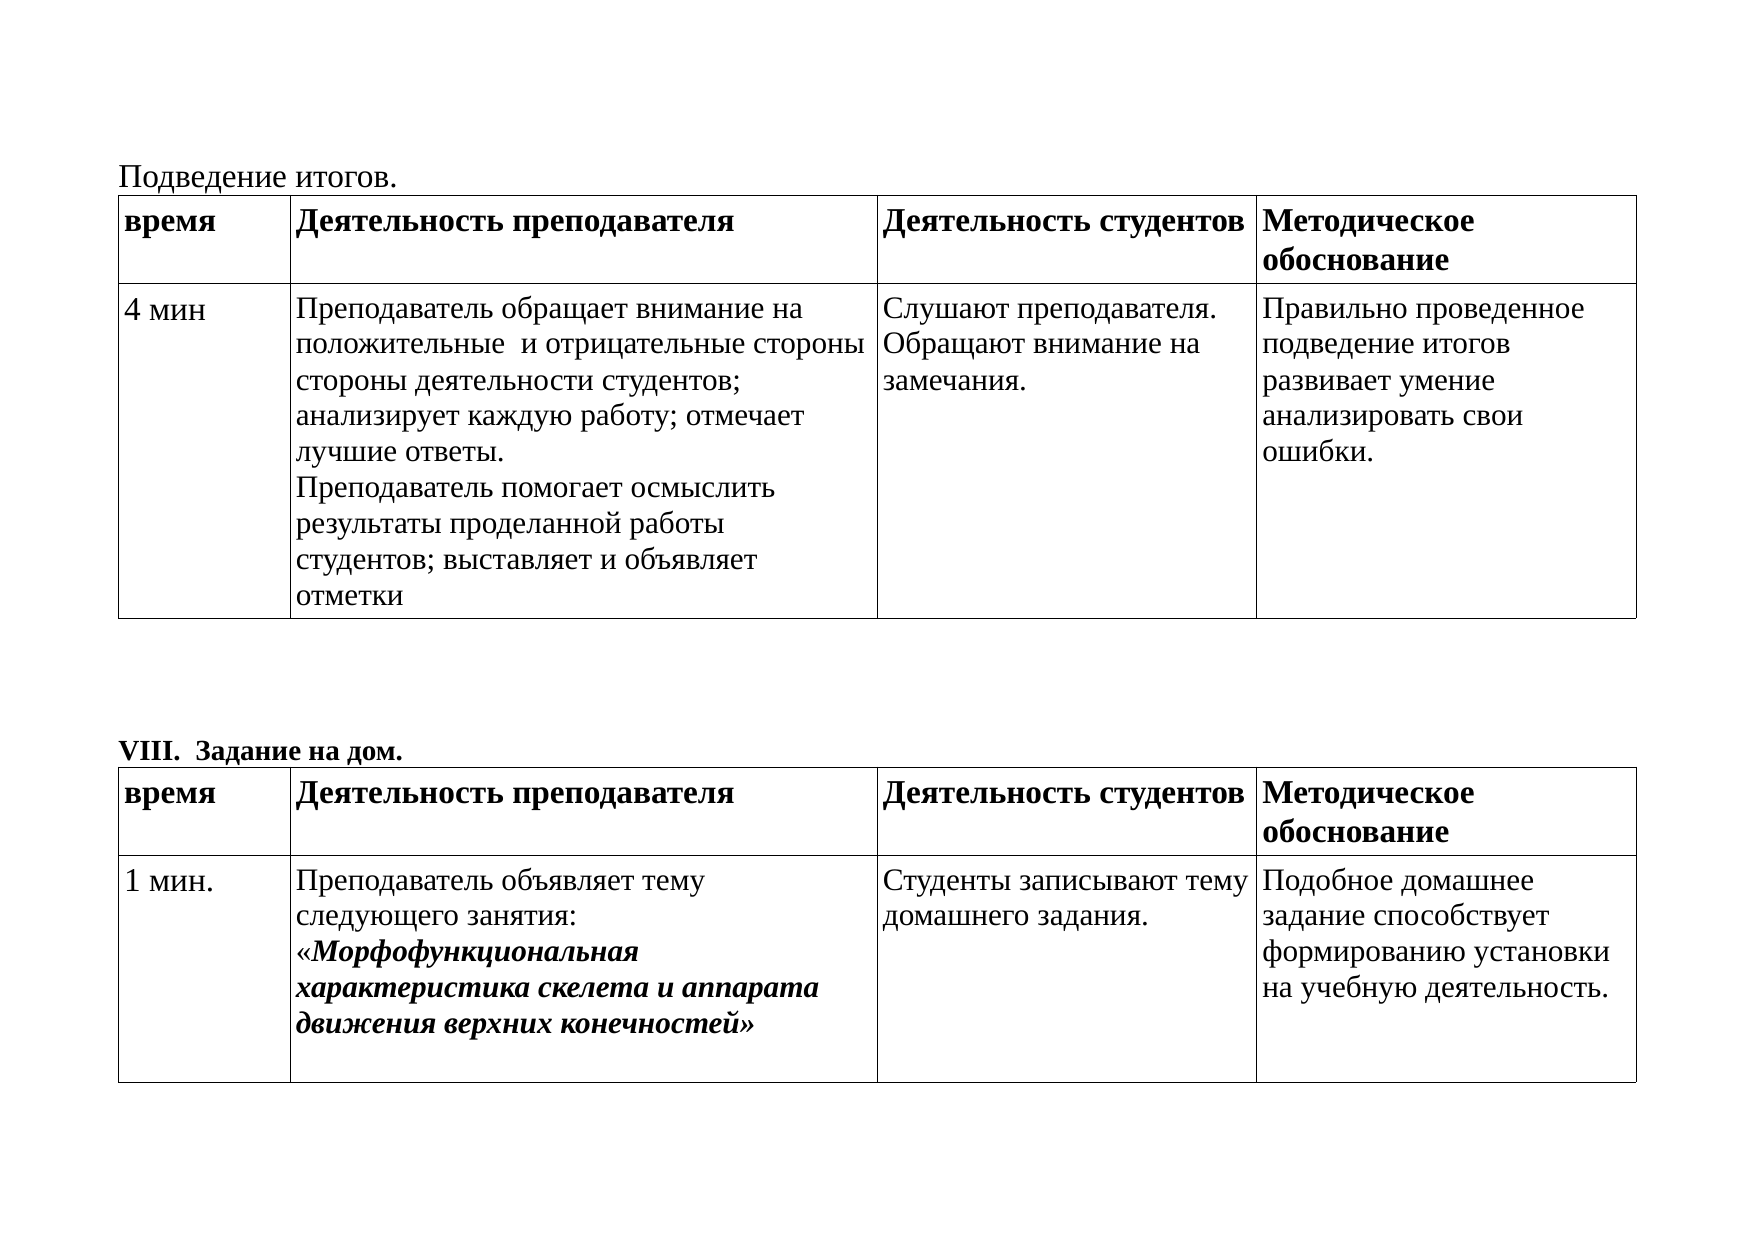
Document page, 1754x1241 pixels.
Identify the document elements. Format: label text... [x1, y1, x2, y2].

table_header Деятельность студентов [878, 196, 1256, 283]
table_cell 1 мин. [119, 856, 290, 1082]
table_cell Преподаватель обращает внимание на положительные и отрицательные стороны стороны деятельности студентов; анализирует каждую работу; отмечает лучшие ответы. Преподаватель помогает осмыслить результаты проделанной работы студентов; выставляет и объявляет отметки [291, 284, 877, 618]
table_header время [119, 196, 290, 283]
table_cell Слушают преподавателя. Обращают внимание на замечания. [878, 284, 1256, 618]
table_cell Преподаватель объявляет тему следующего занятия: «Морфофункциональная характеристика скелета и аппарата движения верхних конечностей» [291, 856, 877, 1082]
table_cell Правильно проведенное подведение итогов развивает умение анализировать свои ошибки. [1257, 284, 1636, 618]
text VIII. Задание на дом. [118, 733, 1636, 767]
table_header Деятельность студентов [878, 768, 1256, 855]
table_header Методическое обоснование [1257, 196, 1636, 283]
table_header время [119, 768, 290, 855]
text Подведение итогов. [118, 156, 1636, 195]
table_header Деятельность преподавателя [291, 768, 877, 855]
table_cell Подобное домашнее задание способствует формированию установки на учебную деятельность. [1257, 856, 1636, 1082]
table_header Деятельность преподавателя [291, 196, 877, 283]
table_cell 4 мин [119, 284, 290, 618]
table_cell Студенты записывают тему домашнего задания. [878, 856, 1256, 1082]
table_header Методическое обоснование [1257, 768, 1636, 855]
